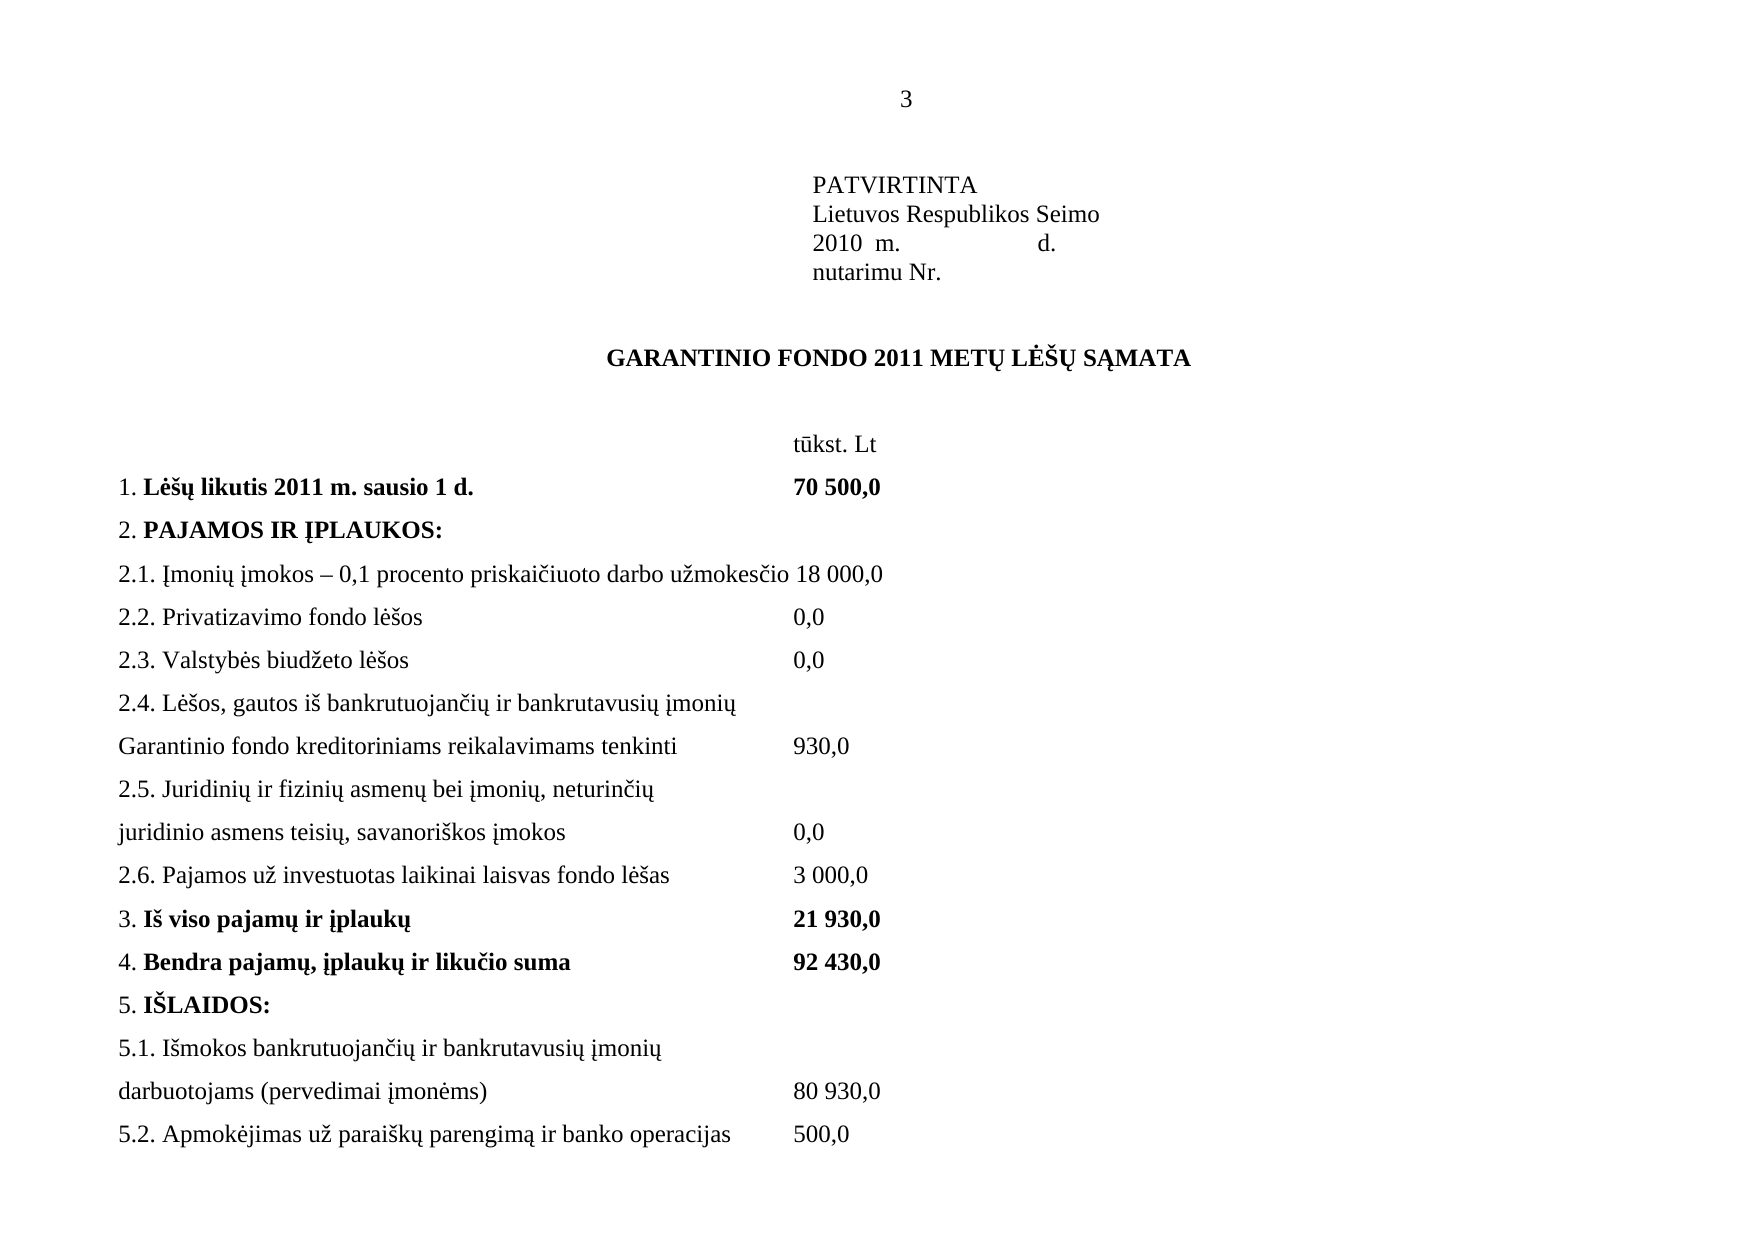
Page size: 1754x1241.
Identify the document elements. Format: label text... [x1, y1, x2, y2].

text 5. IŠLAIDOS: [118, 990, 1679, 1019]
text 2010 m. d. [812, 228, 1679, 257]
text PATVIRTINTA [812, 171, 1679, 199]
text Garantinio fondo 2011 mETų lėšų sąmatA [118, 343, 1679, 372]
text 2.5. Juridinių ir fizinių asmenų bei įmonių, neturinčių [118, 774, 1679, 803]
text Garantinio fondo kreditoriniams reikalavimams tenkinti 930,0 [118, 731, 1679, 760]
text 2.1. Įmonių įmokos – 0,1 procento priskaičiuoto darbo užmokesčio 18 000,0 [118, 559, 1679, 587]
text 4. Bendra pajamų, įplaukų ir likučio suma 92 430,0 [118, 947, 1679, 976]
text 1. Lėšų likutis 2011 m. sausio 1 d. 70 500,0 [118, 472, 1679, 501]
text Lietuvos Respublikos Seimo [812, 199, 1679, 228]
text 2.2. Privatizavimo fondo lėšos 0,0 [118, 602, 1679, 631]
text 5.1. Išmokos bankrutuojančių ir bankrutavusių įmonių [118, 1033, 1679, 1062]
text juridinio asmens teisių, savanoriškos įmokos 0,0 [118, 817, 1679, 846]
text 5.2. Apmokėjimas už paraiškų parengimą ir banko operacijas 500,0 [118, 1119, 1679, 1148]
text nutarimu Nr. [812, 257, 1679, 286]
text 3. Iš viso pajamų ir įplaukų 21 930,0 [118, 904, 1679, 932]
text tūkst. Lt [118, 429, 1679, 458]
text 2. PAJAMOS IR ĮPLAUKOS: [118, 516, 1679, 544]
text 2.3. Valstybės biudžeto lėšos 0,0 [118, 645, 1679, 674]
text 2.4. Lėšos, gautos iš bankrutuojančių ir bankrutavusių įmonių [118, 688, 1679, 717]
text 2.6. Pajamos už investuotas laikinai laisvas fondo lėšas 3 000,0 [118, 861, 1679, 889]
text darbuotojams (pervedimai įmonėms) 80 930,0 [118, 1076, 1679, 1105]
